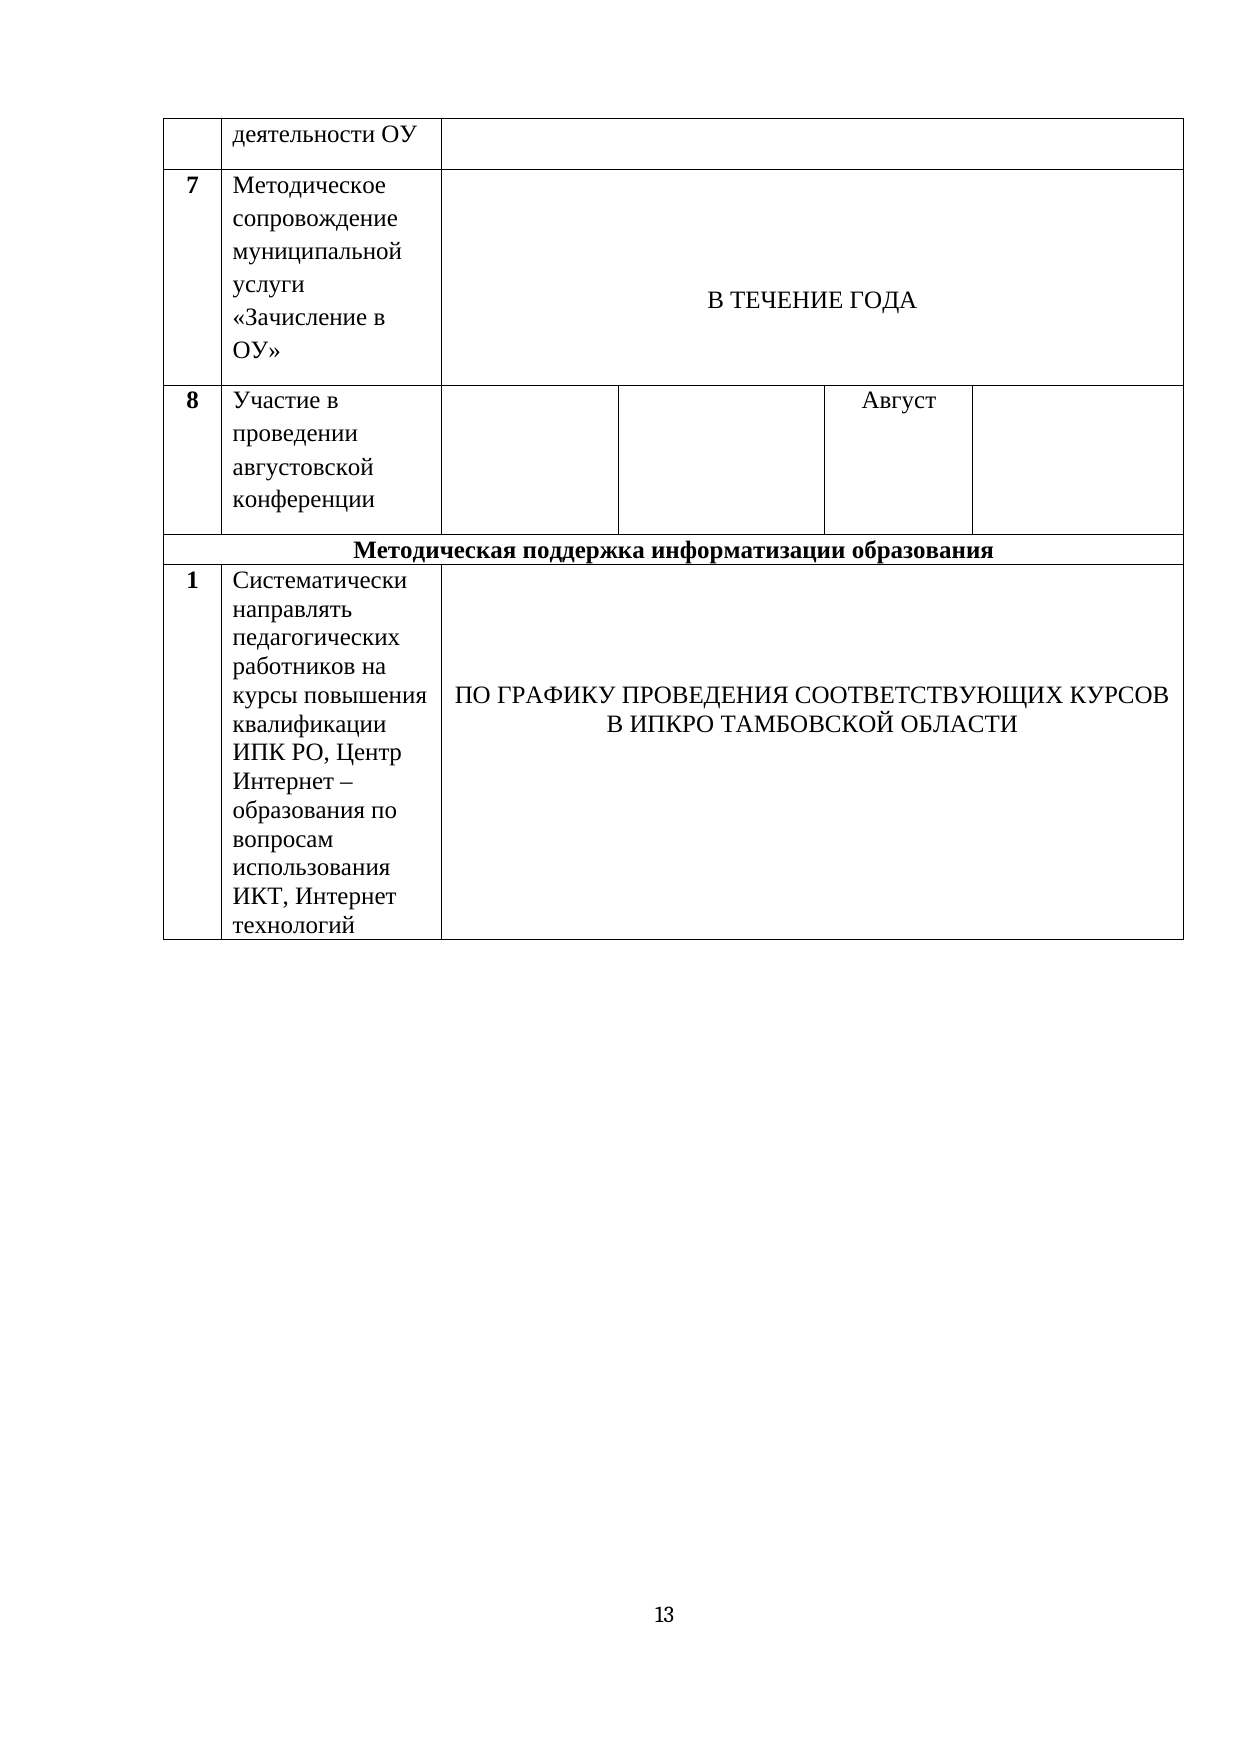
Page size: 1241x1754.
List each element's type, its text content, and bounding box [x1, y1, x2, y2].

table_cell ПО ГРАФИКУ ПРОВЕДЕНИЯ СООТВЕТСТВУЮЩИХ КУРСОВ В ИПКРО ТАМБОВСКОЙ ОБЛАСТИ [442, 565, 1183, 939]
table_cell Методическая поддержка информатизации образования [164, 535, 1183, 564]
table_cell [164, 119, 221, 169]
table_cell [973, 386, 1183, 534]
table_cell [442, 386, 618, 534]
table_cell В ТЕЧЕНИЕ ГОДА [442, 170, 1183, 384]
table_cell 1 [164, 565, 221, 939]
table_cell деятельности ОУ [222, 119, 441, 169]
table_cell Участие в проведении августовской конференции [222, 386, 441, 534]
table_cell [619, 386, 824, 534]
table_cell [442, 119, 1183, 169]
table_cell Методическое сопровождение муниципальной услуги «Зачисление в ОУ» [222, 170, 441, 384]
table_cell 8 [164, 386, 221, 534]
table_cell Август [825, 386, 972, 534]
table_cell Систематически направлять педагогических работников на курсы повышения квалификации ИПК РО, Центр Интернет – образования по вопросам использования ИКТ, Интернет технологий [222, 565, 441, 939]
table_cell 7 [164, 170, 221, 384]
